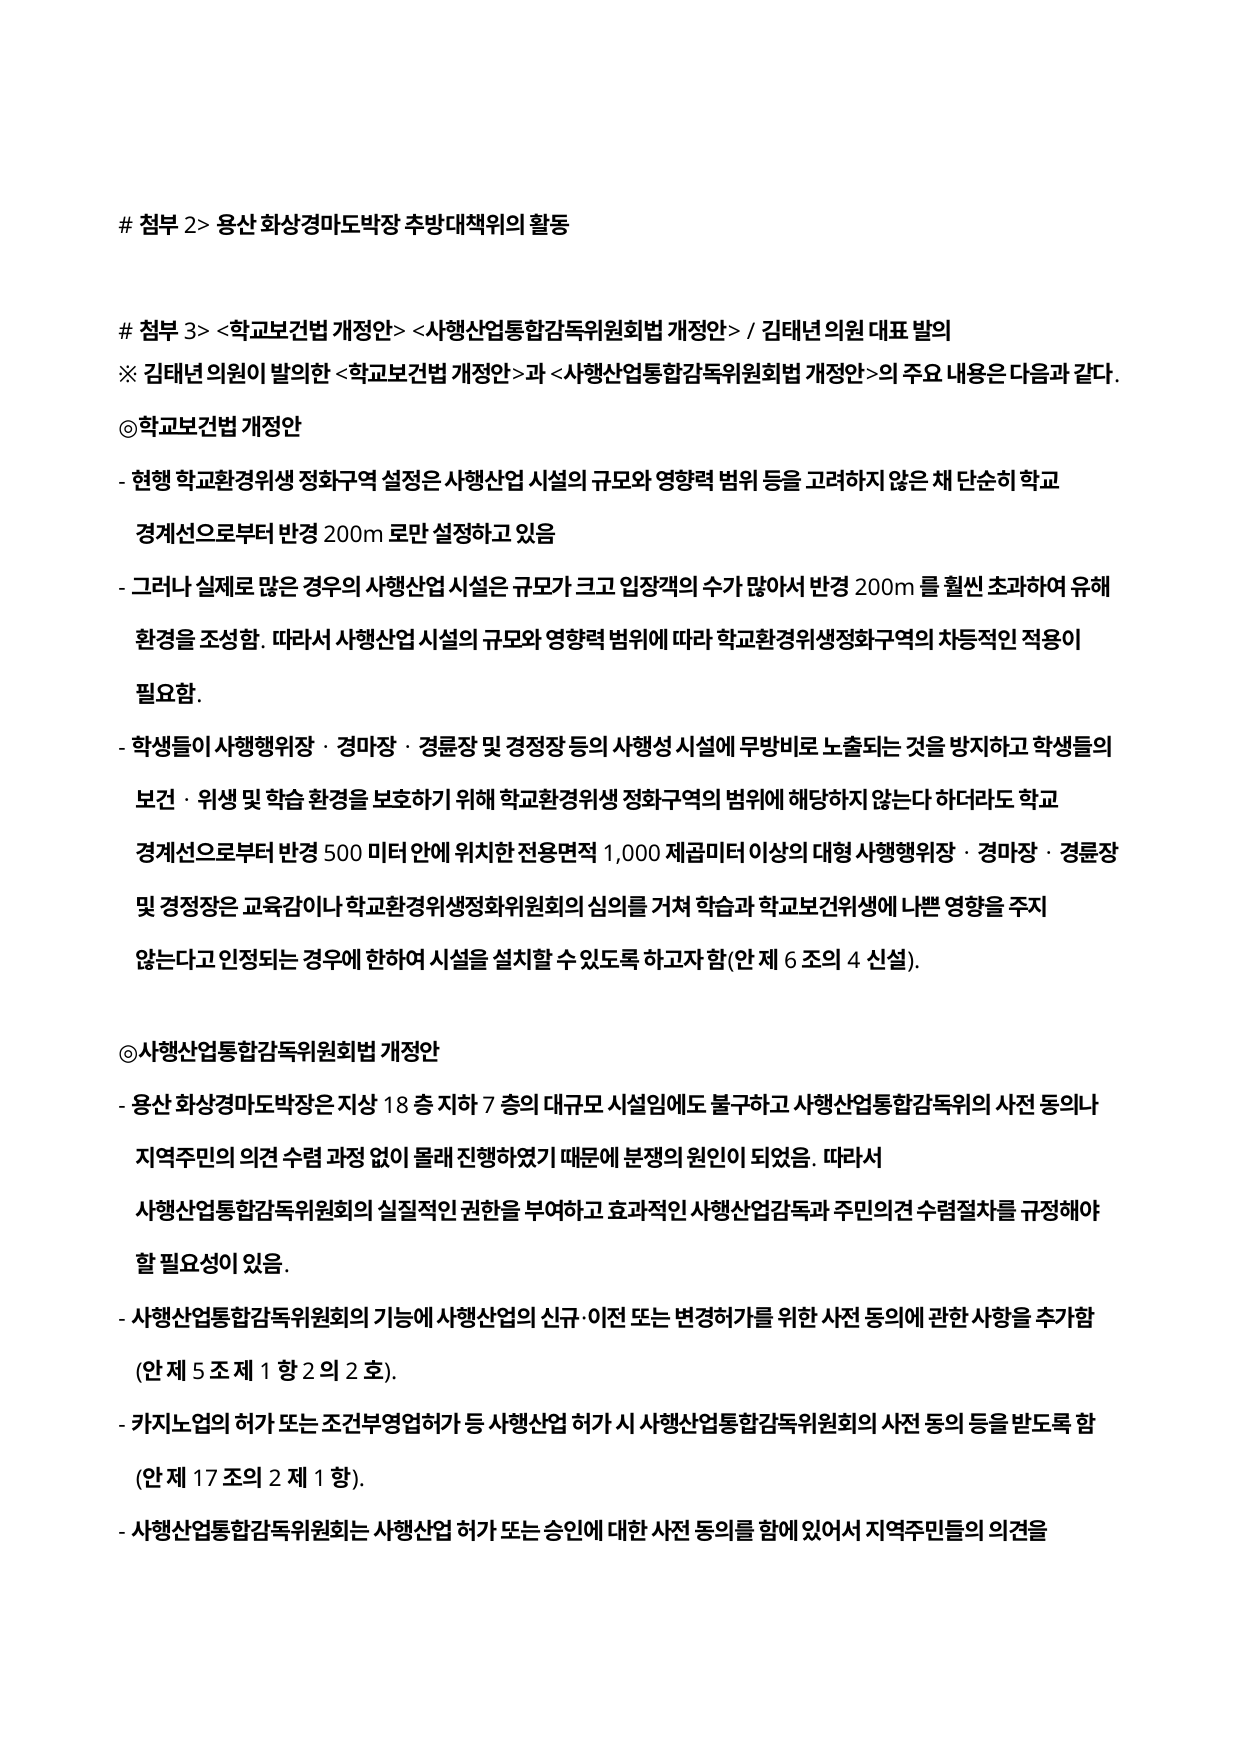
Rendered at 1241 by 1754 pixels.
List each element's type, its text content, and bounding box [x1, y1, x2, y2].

text - 그러나 실제로 많은 경우의 사행산업 시설은 규모가 크고 입장객의 수가 많아서 반경 200m를 훨씬 초과하여 유해 환경을 조성함. 따라서 사행산업 시설의 규모와 영향력 범위에 따라 학교환경위생정화구역의 차등적인 적용이 필요함. [118, 569, 1122, 709]
text - 사행산업통합감독위원회는 사행산업 허가 또는 승인에 대한 사전 동의를 함에 있어서 지역주민들의 의견을 [118, 1513, 1122, 1546]
text # 첨부 2> 용산 화상경마도박장 추방대책위의 활동 [118, 207, 1122, 240]
text - 카지노업의 허가 또는 조건부영업허가 등 사행산업 허가 시 사행산업통합감독위원회의 사전 동의 등을 받도록 함(안 제17조의2 제1항). [118, 1406, 1122, 1493]
text ◎사행산업통합감독위원회법 개정안 [118, 1033, 1122, 1067]
text ※ 김태년 의원이 발의한 <학교보건법 개정안>과 <사행산업통합감독위원회법 개정안>의 주요 내용은 다음과 같다. [118, 356, 1122, 389]
text ◎학교보건법 개정안 [118, 409, 1122, 442]
text # 첨부 3> <학교보건법 개정안> <사행산업통합감독위원회법 개정안> / 김태년 의원 대표 발의 [118, 312, 1122, 346]
text - 용산 화상경마도박장은 지상 18층 지하 7층의 대규모 시설임에도 불구하고 사행산업통합감독위의 사전 동의나 지역주민의 의견 수렴 과정 없이 몰래 진행하였기 때문에 분쟁의 원인이 되었음. 따라서 사행산업통합감독위원회의 실질적인 권한을 부여하고 효과적인 사행산업감독과 주민의견 수렴절차를 규정해야 할 필요성이 있음. [118, 1087, 1122, 1279]
text - 현행 학교환경위생 정화구역 설정은 사행산업 시설의 규모와 영향력 범위 등을 고려하지 않은 채 단순히 학교 경계선으로부터 반경 200m로만 설정하고 있음 [118, 462, 1122, 549]
text - 사행산업통합감독위원회의 기능에 사행산업의 신규·이전 또는 변경허가를 위한 사전 동의에 관한 사항을 추가함(안 제5조 제1항 2의2호). [118, 1299, 1122, 1386]
text - 학생들이 사행행위장ㆍ경마장ㆍ경륜장 및 경정장 등의 사행성 시설에 무방비로 노출되는 것을 방지하고 학생들의 보건ㆍ위생 및 학습 환경을 보호하기 위해 학교환경위생 정화구역의 범위에 해당하지 않는다 하더라도 학교 경계선으로부터 반경 500미터 안에 위치한 전용면적 1,000제곱미터 이상의 대형 사행행위장ㆍ경마장ㆍ경륜장 및 경정장은 교육감이나 학교환경위생정화위원회의 심의를 거쳐 학습과 학교보건위생에 나쁜 영향을 주지 않는다고 인정되는 경우에 한하여 시설을 설치할 수 있도록 하고자 함(안 제6조의4 신설). [118, 729, 1122, 975]
